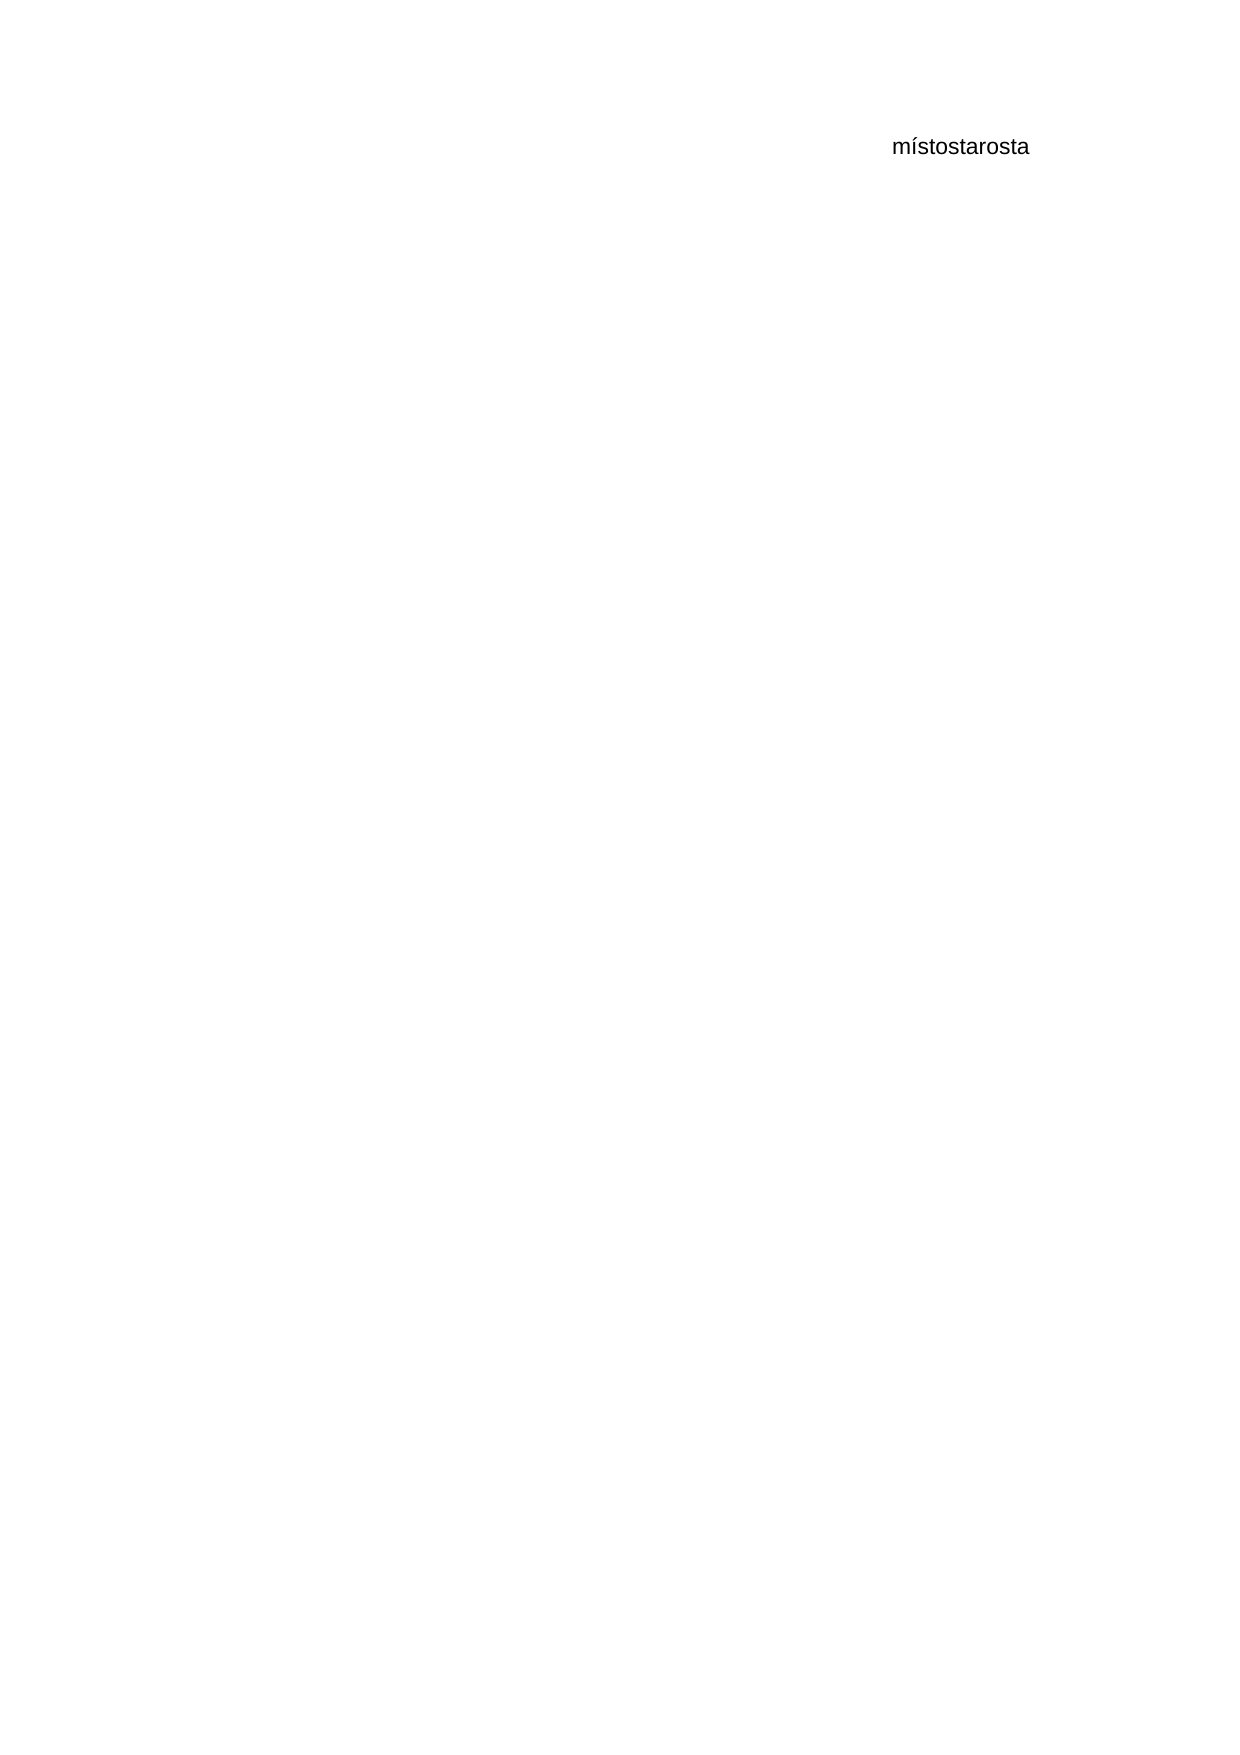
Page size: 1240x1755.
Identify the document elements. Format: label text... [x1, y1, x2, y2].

text místostarosta [812, 133, 1137, 159]
